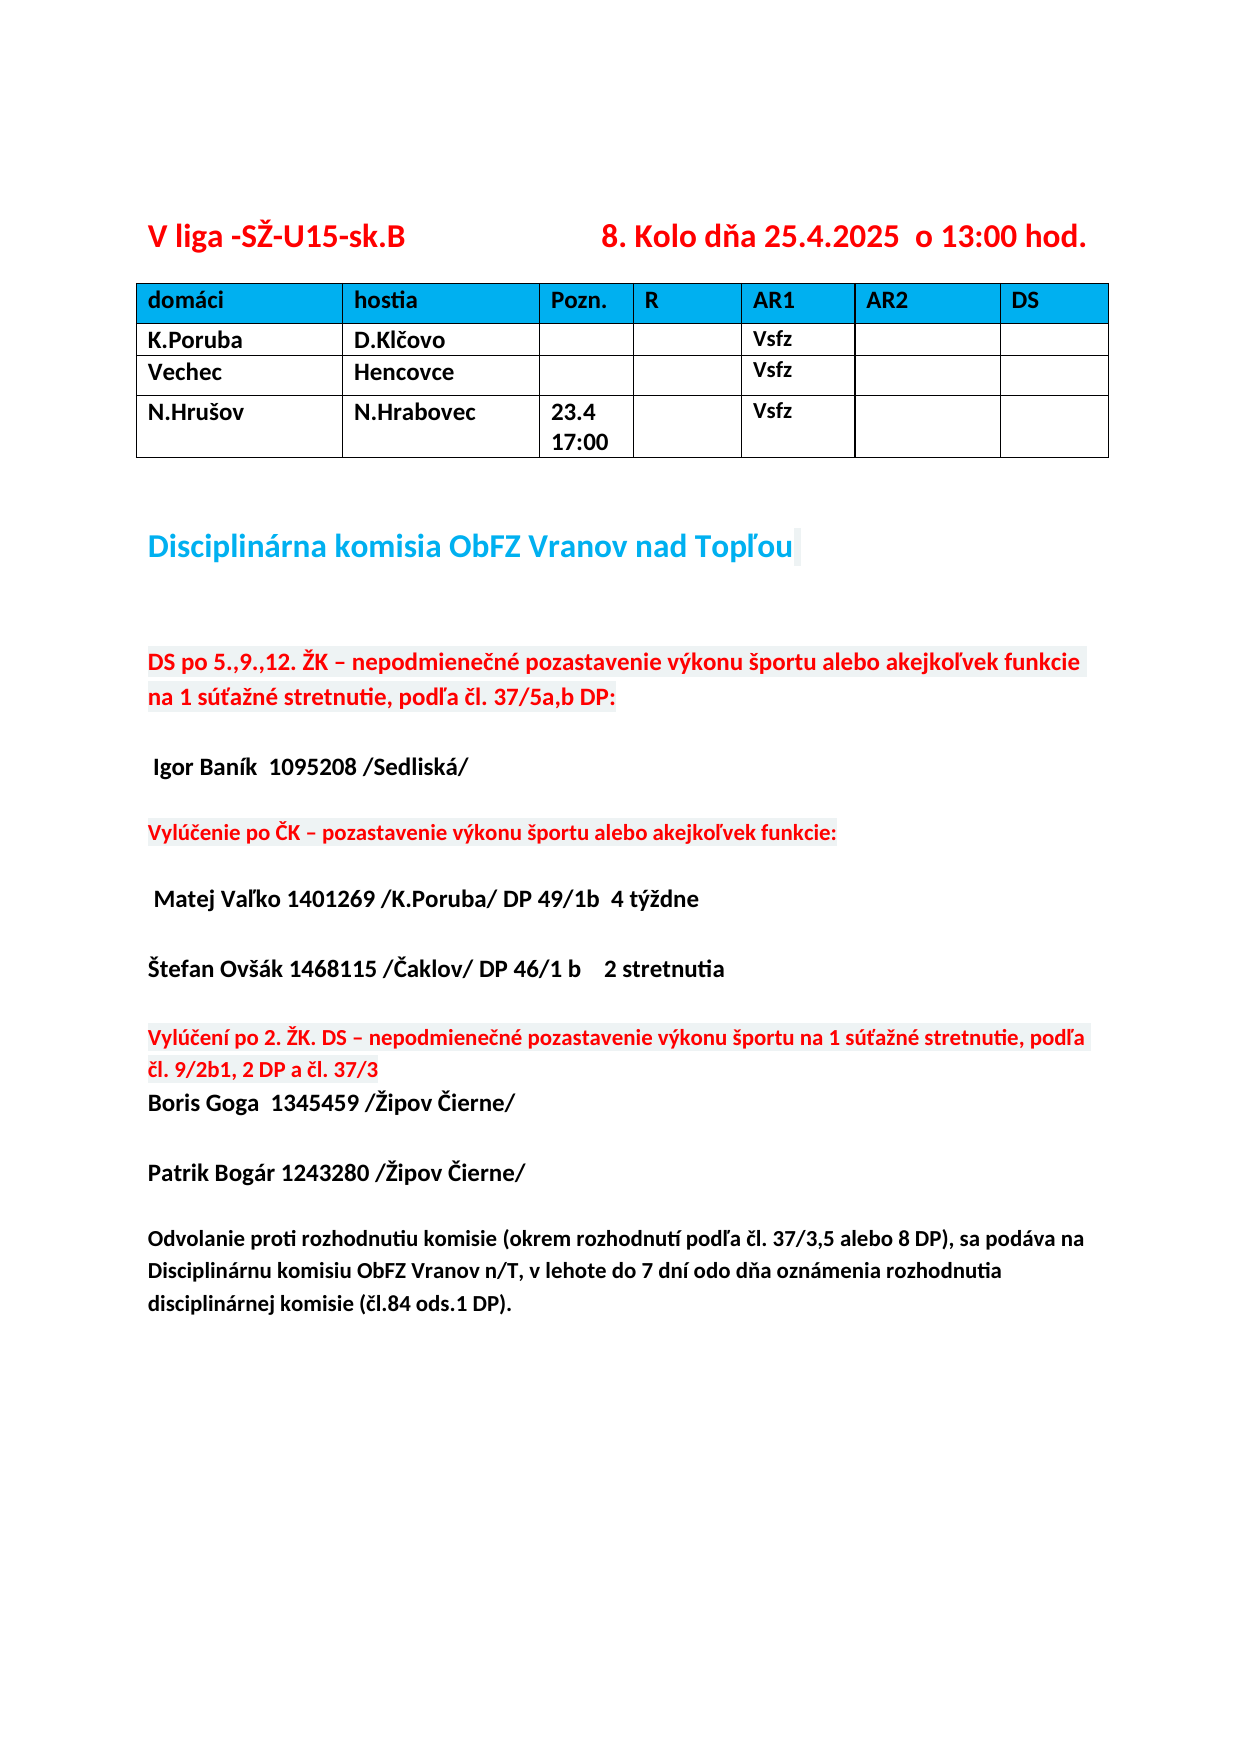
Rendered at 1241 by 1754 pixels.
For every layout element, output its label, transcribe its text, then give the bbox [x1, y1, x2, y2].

table_cell [540, 356, 633, 395]
table_cell [1001, 324, 1108, 354]
table_cell Vechec [137, 356, 342, 395]
table_cell [856, 356, 1000, 395]
table_cell N.Hrabovec [343, 396, 539, 457]
text Disciplinárna komisia ObFZ Vranov nad Topľou [148, 526, 1093, 566]
table_cell 23.4 17:00 [540, 396, 633, 457]
table_cell [856, 396, 1000, 457]
text Patrik Bogár 1243280 /Žipov Čierne/ [148, 1157, 1093, 1188]
text Vylúčenie po ČK – pozastavenie výkonu športu alebo akejkoľvek funkcie: [148, 818, 1093, 846]
table_cell Vsfz [742, 396, 854, 457]
table_header domáci [137, 284, 342, 323]
table_cell [634, 356, 741, 395]
table_cell Vsfz [742, 356, 854, 395]
table_header hostia [343, 284, 539, 323]
table_header AR1 [742, 284, 854, 323]
text DS po 5.,9.,12. ŽK – nepodmienečné pozastavenie výkonu športu alebo akejkoľvek funkcie na 1 súťažné stretnutie, podľa čl. 37/5a,b DP: [148, 646, 1093, 712]
table_cell Vsfz [742, 324, 854, 354]
table_cell [1001, 356, 1108, 395]
text Vylúčení po 2. ŽK. DS – nepodmienečné pozastavenie výkonu športu na 1 súťažné stretnutie, podľa čl. 9/2b1, 2 DP a čl. 37/3 [148, 1023, 1093, 1083]
table_cell [634, 324, 741, 354]
text Matej Vaľko 1401269 /K.Poruba/ DP 49/1b 4 týždne [148, 883, 1093, 913]
table_cell [540, 324, 633, 354]
table_cell D.Klčovo [343, 324, 539, 354]
table_header AR2 [856, 284, 1000, 323]
table_cell [634, 396, 741, 457]
table_cell K.Poruba [137, 324, 342, 354]
text Odvolanie proti rozhodnutiu komisie (okrem rozhodnutí podľa čl. 37/3,5 alebo 8 DP), sa podáva na Disciplinárnu komisiu ObFZ Vranov n/T, v lehote do 7 dní odo dňa oznámenia rozhodnutia disciplinárnej komisie (čl.84 ods.1 DP). [148, 1224, 1093, 1317]
table_cell N.Hrušov [137, 396, 342, 457]
table_cell Hencovce [343, 356, 539, 395]
table_cell [856, 324, 1000, 354]
table_header Pozn. [540, 284, 633, 323]
table_header DS [1001, 284, 1108, 323]
text Boris Goga 1345459 /Žipov Čierne/ [148, 1087, 1093, 1118]
text Štefan Ovšák 1468115 /Čaklov/ DP 46/1 b 2 stretnutia [148, 953, 1093, 983]
table_header R [634, 284, 741, 323]
text Igor Baník 1095208 /Sedliská/ [148, 751, 1093, 782]
table_cell [1001, 396, 1108, 457]
text V liga -SŽ-U15-sk.B 8. Kolo dňa 25.4.2025 o 13:00 hod. [148, 215, 1093, 256]
